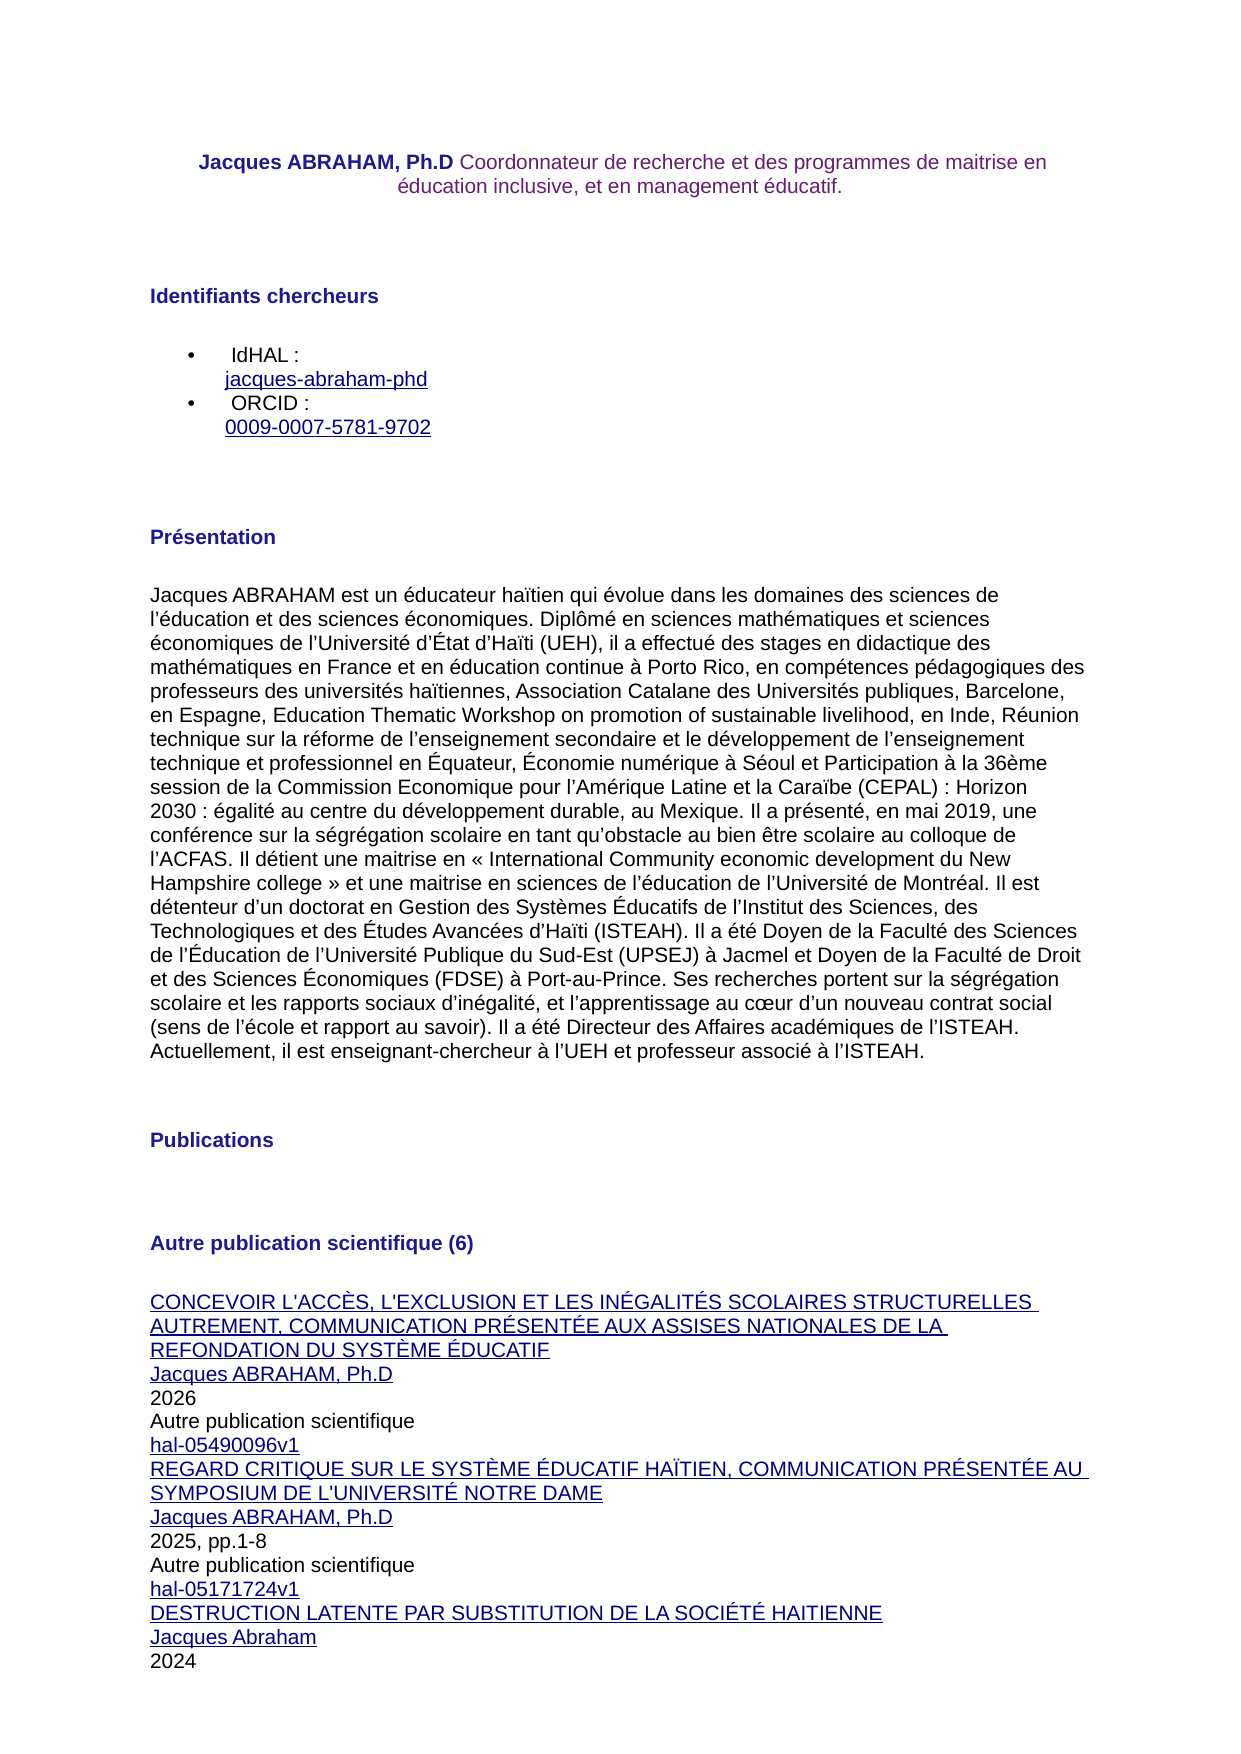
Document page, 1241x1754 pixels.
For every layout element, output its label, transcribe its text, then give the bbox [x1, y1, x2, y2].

subtitle Autre publication scientifique (6) [150, 1231, 1090, 1255]
subtitle Jacques ABRAHAM, Ph.D Coordonnateur de recherche et des programmes de maitrise en éducation inclusive, et en management éducatif. [150, 150, 1090, 198]
table_cell DESTRUCTION LATENTE PAR SUBSTITUTION DE LA SOCIÉTÉ HAITIENNE Jacques Abraham 2024 [150, 1601, 1090, 1673]
subtitle Présentation [150, 525, 1090, 549]
list jacques-abraham-phd [187, 367, 1090, 391]
subtitle Identifiants chercheurs [150, 284, 1090, 308]
table_header CONCEVOIR L'ACCÈS, L'EXCLUSION ET LES INÉGALITÉS SCOLAIRES STRUCTURELLES AUTREMENT, COMMUNICATION PRÉSENTÉE AUX ASSISES NATIONALES DE LA REFONDATION DU SYSTÈME ÉDUCATIF Jacques ABRAHAM, Ph.D 2026 Autre publication scientifique hal-05490096v1 [150, 1290, 1090, 1457]
list ORCID : [187, 391, 1090, 414]
list 0009-0007-5781-9702 [187, 414, 1090, 438]
table_cell REGARD CRITIQUE SUR LE SYSTÈME ÉDUCATIF HAÏTIEN, COMMUNICATION PRÉSENTÉE AU SYMPOSIUM DE L'UNIVERSITÉ NOTRE DAME Jacques ABRAHAM, Ph.D 2025, pp.1-8 Autre publication scientifique hal-05171724v1 [150, 1457, 1090, 1601]
text Jacques ABRAHAM est un éducateur haïtien qui évolue dans les domaines des sciences de l’éducation et des sciences économiques. Diplômé en sciences mathématiques et sciences économiques de l’Université d’État d’Haïti (UEH), il a effectué des stages en didactique des mathématiques en France et en éducation continue à Porto Rico, en compétences pédagogiques des professeurs des universités haïtiennes, Association Catalane des Universités publiques, Barcelone, en Espagne, Education Thematic Workshop on promotion of sustainable livelihood, en Inde, Réunion technique sur la réforme de l’enseignement secondaire et le développement de l’enseignement technique et professionnel en Équateur, Économie numérique à Séoul et Participation à la 36ème session de la Commission Economique pour l’Amérique Latine et la Caraïbe (CEPAL) : Horizon 2030 : égalité au centre du développement durable, au Mexique. Il a présenté, en mai 2019, une conférence sur la ségrégation scolaire en tant qu’obstacle au bien être scolaire au colloque de l’ACFAS. Il détient une maitrise en « International Community economic development du New Hampshire college » et une maitrise en sciences de l’éducation de l’Université de Montréal. Il est détenteur d’un doctorat en Gestion des Systèmes Éducatifs de l’Institut des Sciences, des Technologiques et des Études Avancées d’Haïti (ISTEAH). Il a été Doyen de la Faculté des Sciences de l’Éducation de l’Université Publique du Sud-Est (UPSEJ) à Jacmel et Doyen de la Faculté de Droit et des Sciences Économiques (FDSE) à Port-au-Prince. Ses recherches portent sur la ségrégation scolaire et les rapports sociaux d’inégalité, et l’apprentissage au cœur d’un nouveau contrat social (sens de l’école et rapport au savoir). Il a été Directeur des Affaires académiques de l’ISTEAH. Actuellement, il est enseignant-chercheur à l’UEH et professeur associé à l’ISTEAH. [150, 583, 1090, 1062]
list IdHAL : [187, 343, 1090, 367]
subtitle Publications [150, 1128, 1090, 1152]
